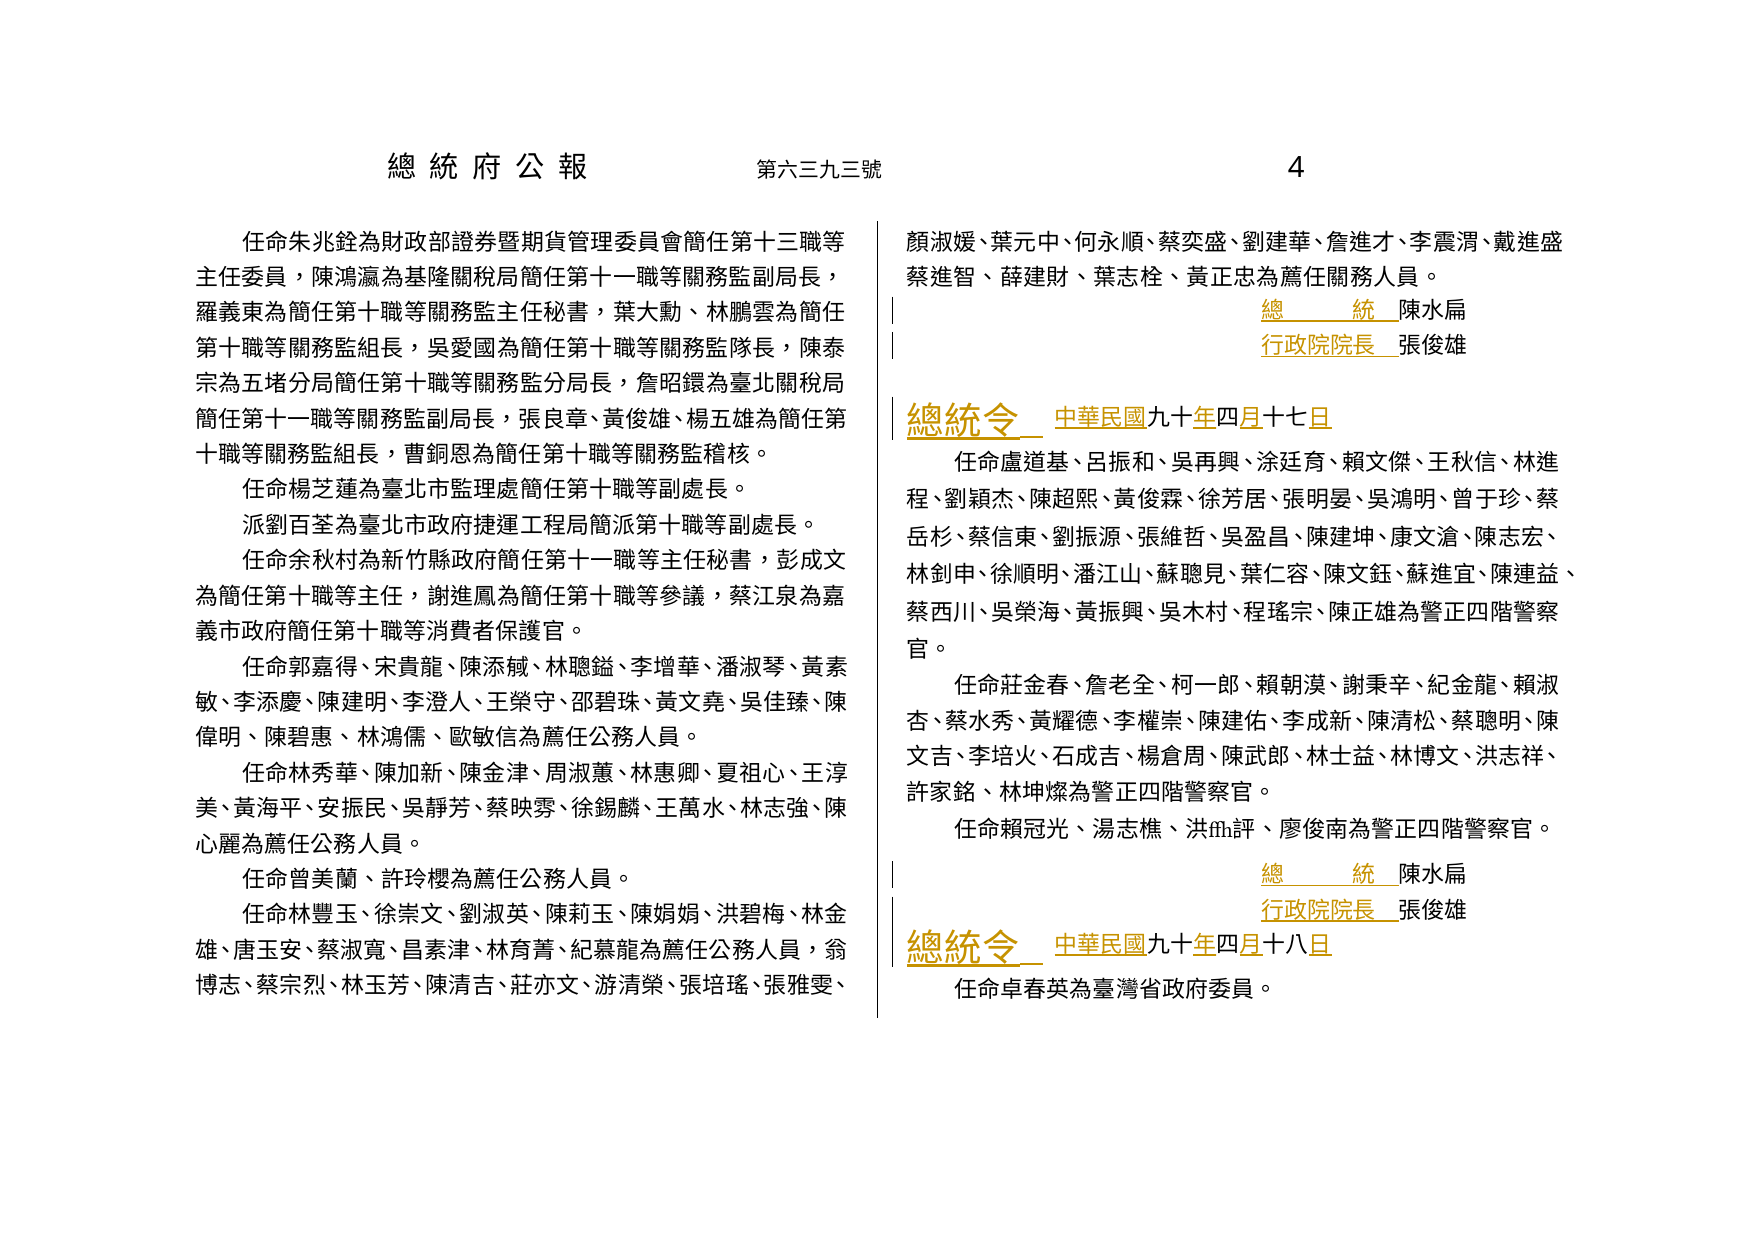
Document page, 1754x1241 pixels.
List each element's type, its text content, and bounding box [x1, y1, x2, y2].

text 任命盧道基、呂振和、吳再興、涂廷育、賴文傑、王秋信、林進程、劉穎杰、陳超熙、黃俊霖、徐芳居、張明晏、吳鴻明、曾于珍、蔡岳杉、蔡信東、劉振源、張維哲、吳盈昌、陳建坤、康文滄、陳志宏、林釗申、徐順明、潘江山、蘇聰見、葉仁容、陳文鈺、蘇進宜、陳連益、蔡西川、吳榮海、黃振興、吳木村、程瑤宗、陳正雄為警正四階警察官。 [907, 440, 1559, 665]
text 任命郭嘉得、宋貴龍、陳添戫、林聰鎰、李增華、潘淑琴、黃素敏、李添慶、陳建明、李澄人、王榮守、邵碧珠、黃文堯、吳佳臻、陳偉明、陳碧惠、林鴻儒、歐敏信為薦任公務人員。 [195, 647, 847, 753]
text 總 統 陳水扁 [907, 297, 1559, 324]
text 派劉百荃為臺北市政府捷運工程局簡派第十職等副處長。 [195, 505, 847, 540]
text 任命卓春英為臺灣省政府委員。 [907, 967, 1559, 1005]
table_header 總統令 [904, 397, 1051, 440]
text 任命曾美蘭、許玲櫻為薦任公務人員。 [195, 859, 847, 894]
table_header 中華民國九十年四月十八日 [1051, 924, 1564, 967]
text 行政院院長 張俊雄 [907, 897, 1559, 924]
text 任命楊芝蓮為臺北市監理處簡任第十職等副處長。 [195, 469, 847, 505]
text 總 統 陳水扁 [907, 861, 1559, 888]
text 任命余秋村為新竹縣政府簡任第十一職等主任秘書，彭成文為簡任第十職等主任，謝進鳳為簡任第十職等參議，蔡江泉為嘉義市政府簡任第十職等消費者保護官。 [195, 540, 847, 647]
text 任命林豐玉、徐崇文、劉淑英、陳莉玉、陳娟娟、洪碧梅、林金雄、唐玉安、蔡淑寬、昌素津、林育菁、紀慕龍為薦任公務人員，翁博志、蔡宗烈、林玉芳、陳清吉、莊亦文、游清榮、張培瑤、張雅雯、顏淑媛、葉元中、何永順、蔡奕盛、劉建華、詹進才、李震渭、戴進盛、蔡進智、薛建財、葉志栓、黃正忠為薦任關務人員。 [195, 894, 847, 1001]
text 任命賴冠光、湯志樵、洪評、廖俊南為警正四階警察官。 [907, 807, 1559, 844]
text 任命林豐玉、徐崇文、劉淑英、陳莉玉、陳娟娟、洪碧梅、林金雄、唐玉安、蔡淑寬、昌素津、林育菁、紀慕龍為薦任公務人員，翁博志、蔡宗烈、林玉芳、陳清吉、莊亦文、游清榮、張培瑤、張雅雯、顏淑媛、葉元中、何永順、蔡奕盛、劉建華、詹進才、李震渭、戴進盛、蔡進智、薛建財、葉志栓、黃正忠為薦任關務人員。 [907, 222, 1559, 292]
text 行政院院長 張俊雄 [907, 332, 1559, 359]
table_header 中華民國九十年四月十七日 [1051, 397, 1564, 440]
text 任命朱兆銓為財政部證券暨期貨管理委員會簡任第十三職等主任委員，陳鴻瀛為基隆關稅局簡任第十一職等關務監副局長，羅義東為簡任第十職等關務監主任秘書，葉大勳、林鵬雲為簡任第十職等關務監組長，吳愛國為簡任第十職等關務監隊長，陳泰宗為五堵分局簡任第十職等關務監分局長，詹昭鐶為臺北關稅局簡任第十一職等關務監副局長，張良章、黃俊雄、楊五雄為簡任第十職等關務監組長，曹銅恩為簡任第十職等關務監稽核。 [195, 222, 847, 469]
text 任命莊金春、詹老全、柯一郎、賴朝漠、謝秉辛、紀金龍、賴淑杏、蔡水秀、黃耀德、李權崇、陳建佑、李成新、陳清松、蔡聰明、陳文吉、李培火、石成吉、楊倉周、陳武郎、林士益、林博文、洪志祥、許家銘、林坤燦為警正四階警察官。 [907, 665, 1559, 807]
text 任命林秀華、陳加新、陳金津、周淑蕙、林惠卿、夏祖心、王淳美、黃海平、安振民、吳靜芳、蔡映雰、徐錫麟、王萬水、林志強、陳心麗為薦任公務人員。 [195, 753, 847, 859]
table_header 總統令 [904, 924, 1051, 967]
